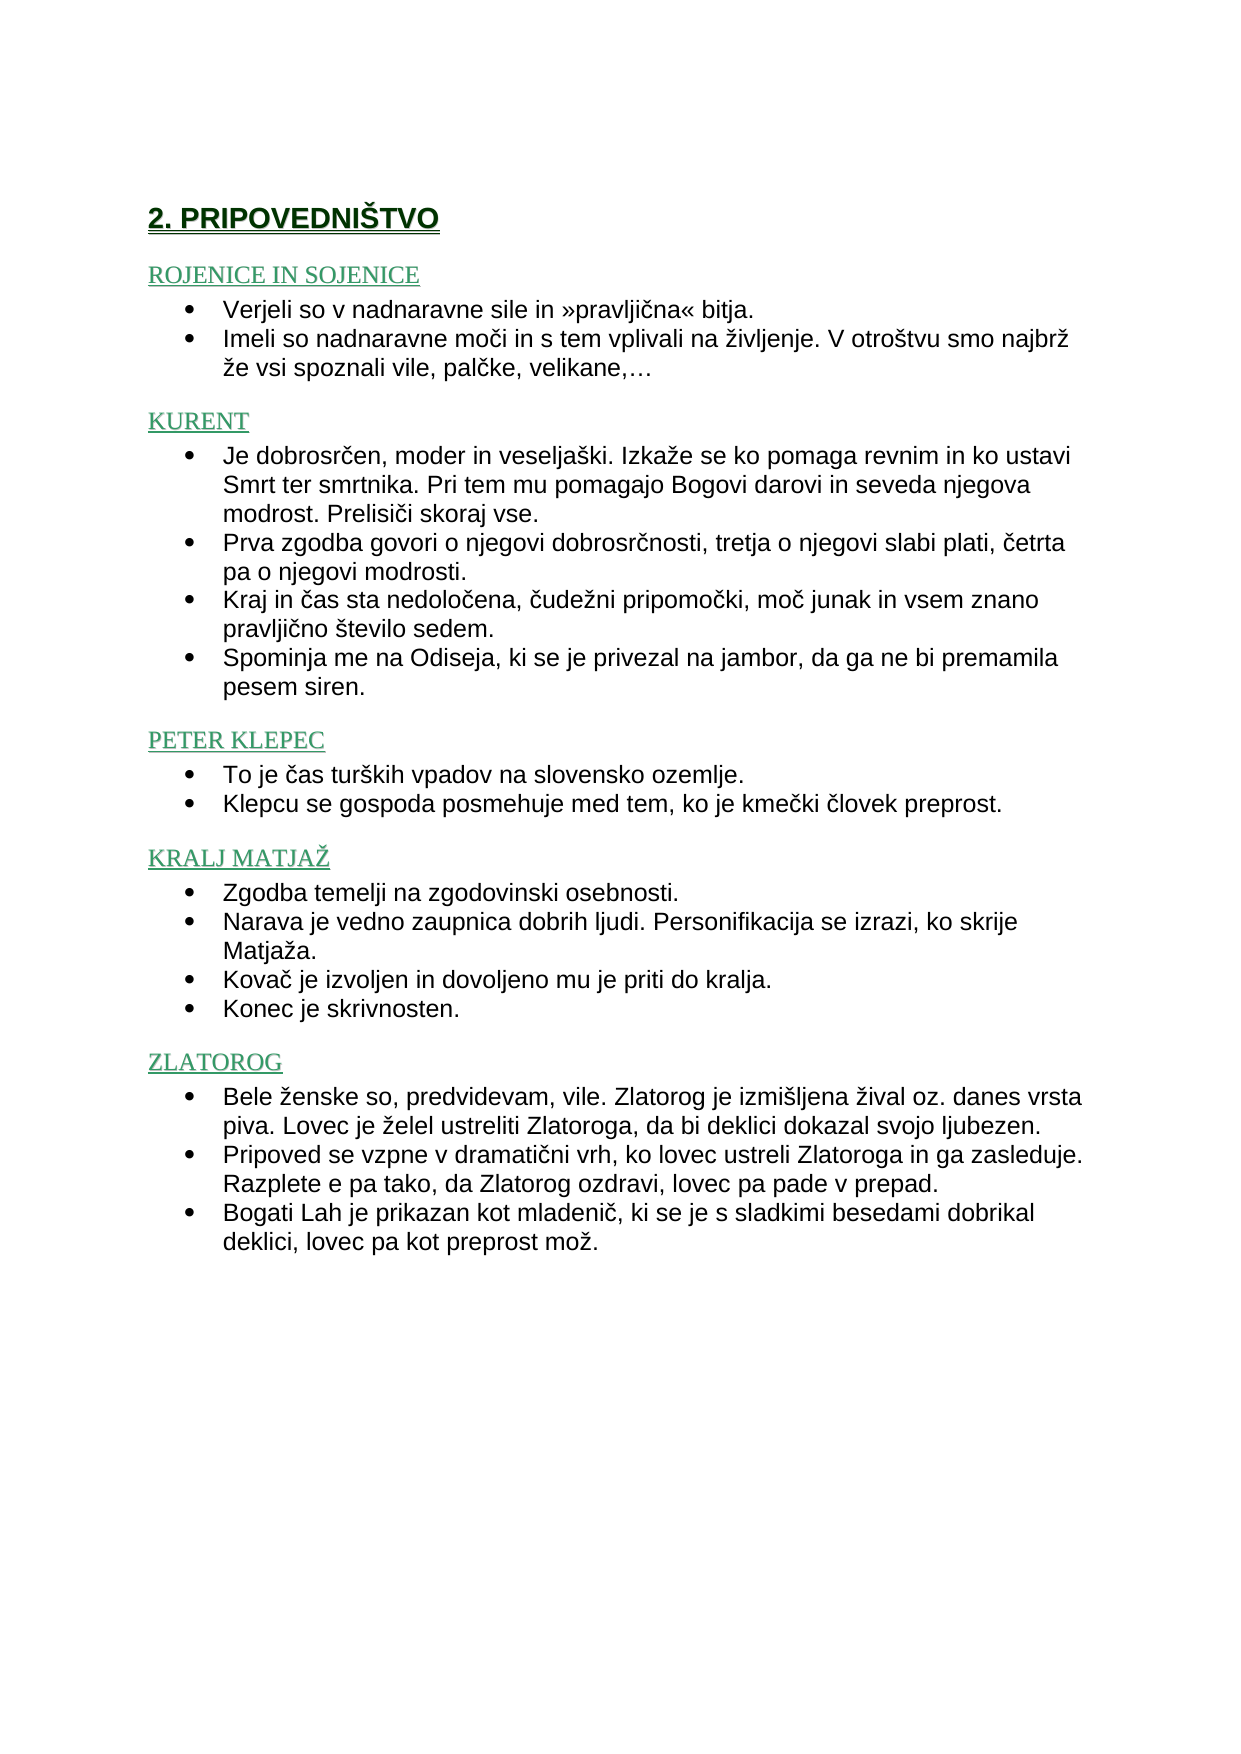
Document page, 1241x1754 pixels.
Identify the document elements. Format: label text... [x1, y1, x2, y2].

list Spominja me na Odiseja, ki se je privezal na jambor, da ga ne bi premamila pesem siren. [185, 643, 1093, 701]
subtitle KURENT [148, 406, 1093, 435]
list Prva zgodba govori o njegovi dobrosrčnosti, tretja o njegovi slabi plati, četrta pa o njegovi modrosti. [185, 528, 1093, 585]
subtitle PETER KLEPEC [148, 726, 1093, 754]
list Konec je skrivnosten. [185, 993, 1093, 1022]
list Kraj in čas sta nedoločena, čudežni pripomočki, moč junak in vsem znano pravljično število sedem. [185, 585, 1093, 643]
list Zgodba temelji na zgodovinski osebnosti. [185, 878, 1093, 907]
list Klepcu se gospoda posmehuje med tem, ko je kmečki človek preprost. [185, 789, 1093, 818]
list Imeli so nadnaravne moči in s tem vplivali na življenje. V otroštvu smo najbrž že vsi spoznali vile, palčke, velikane,… [185, 324, 1093, 381]
subtitle KRALJ MATJAŽ [148, 843, 1093, 872]
subtitle 2. PRIPOVEDNIŠTVO [148, 201, 1093, 235]
list Bogati Lah je prikazan kot mladenič, ki se je s sladkimi besedami dobrikal deklici, lovec pa kot preprost mož. [185, 1198, 1093, 1255]
subtitle ROJENICE IN SOJENICE [148, 260, 1093, 289]
subtitle ZLATOROG [148, 1047, 1093, 1076]
list Je dobrosrčen, moder in veseljaški. Izkaže se ko pomaga revnim in ko ustavi Smrt ter smrtnika. Pri tem mu pomagajo Bogovi darovi in seveda njegova modrost. Prelisiči skoraj vse. [185, 441, 1093, 528]
list Kovač je izvoljen in dovoljeno mu je priti do kralja. [185, 965, 1093, 993]
list To je čas turških vpadov na slovensko ozemlje. [185, 761, 1093, 789]
list Narava je vedno zaupnica dobrih ljudi. Personifikacija se izrazi, ko skrije Matjaža. [185, 907, 1093, 965]
list Bele ženske so, predvidevam, vile. Zlatorog je izmišljena žival oz. danes vrsta piva. Lovec je želel ustreliti Zlatoroga, da bi deklici dokazal svojo ljubezen. [185, 1082, 1093, 1140]
list Pripoved se vzpne v dramatični vrh, ko lovec ustreli Zlatoroga in ga zasleduje. Razplete e pa tako, da Zlatorog ozdravi, lovec pa pade v prepad. [185, 1140, 1093, 1198]
list Verjeli so v nadnaravne sile in »pravljična« bitja. [185, 295, 1093, 324]
